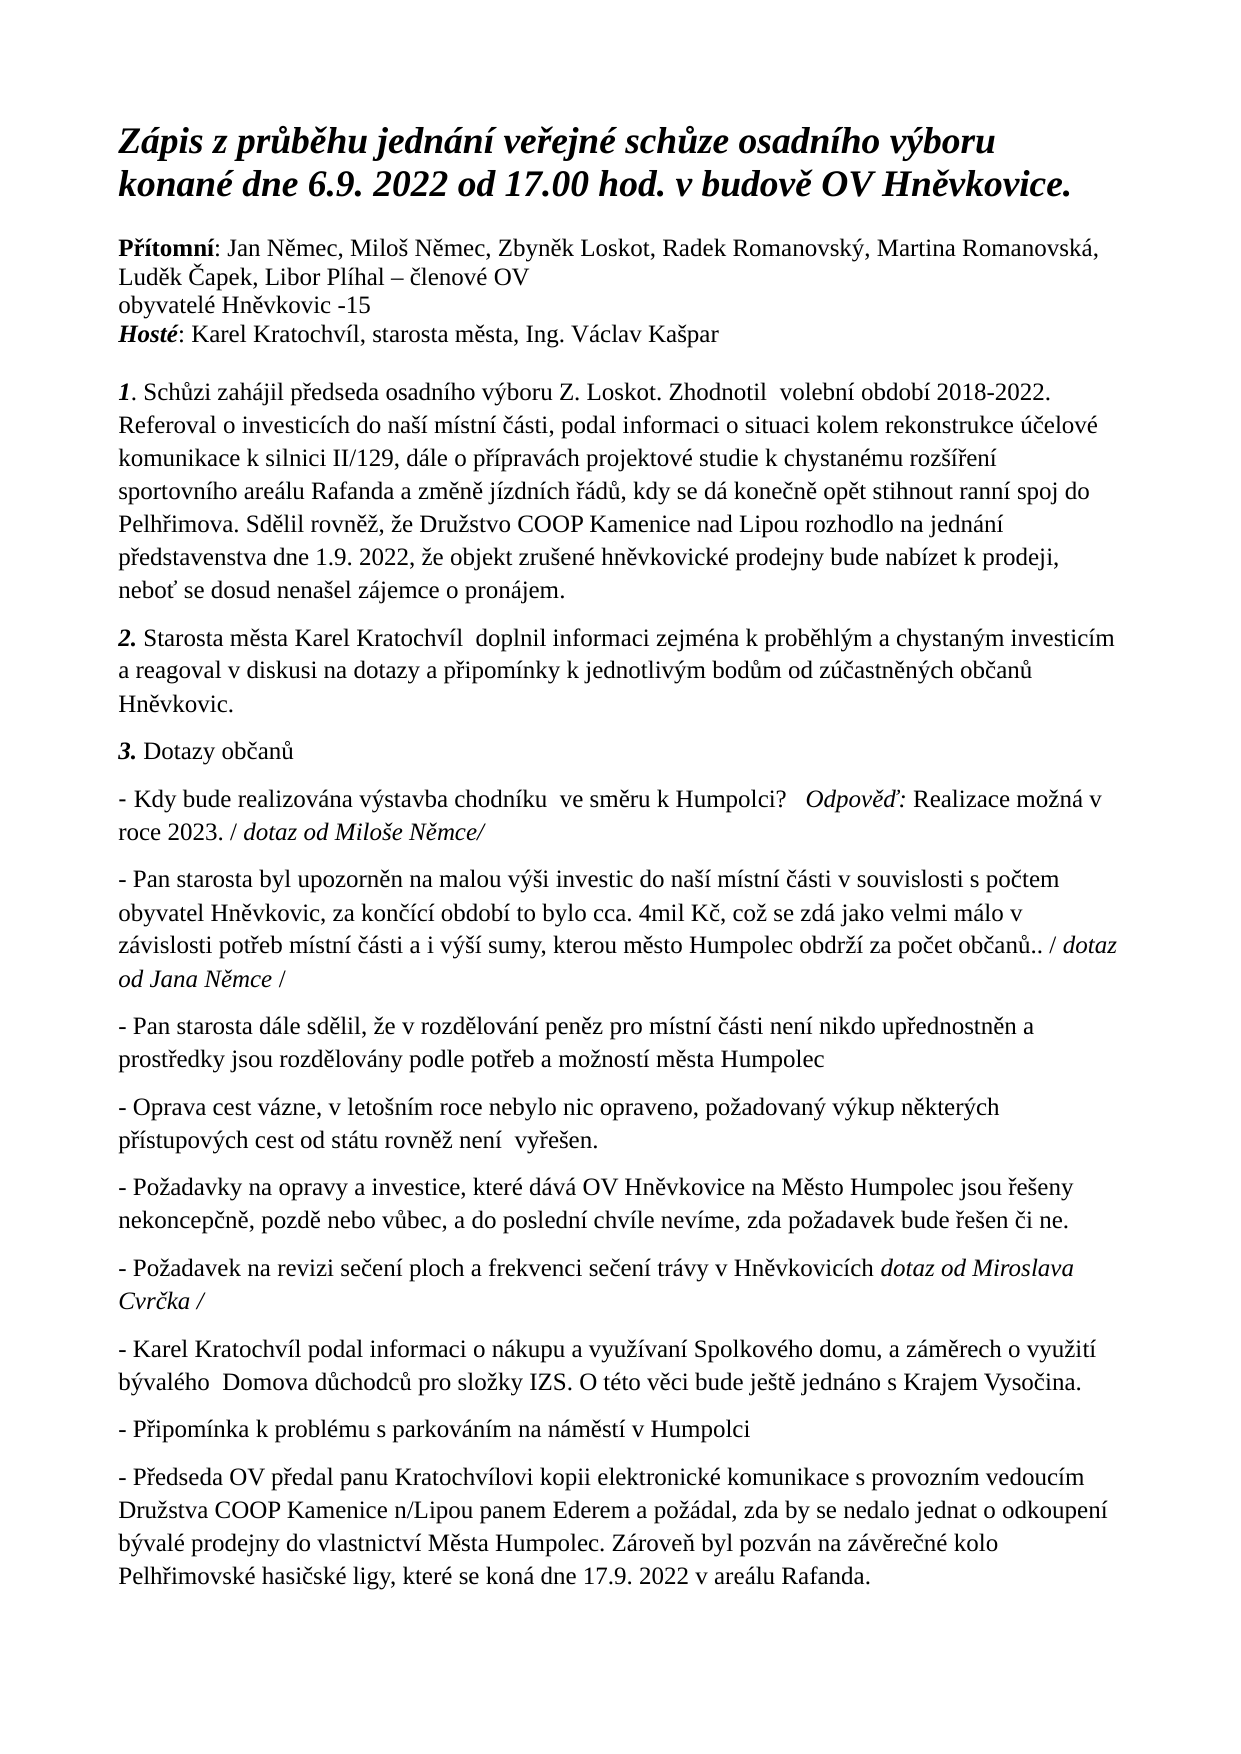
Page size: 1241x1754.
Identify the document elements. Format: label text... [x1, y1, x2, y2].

text - Požadavek na revizi sečení ploch a frekvenci sečení trávy v Hněvkovicích dotaz od Miroslava Cvrčka / [118, 1253, 1122, 1315]
text - Připomínka k problému s parkováním na náměstí v Humpolci [118, 1414, 1122, 1443]
text - Předseda OV předal panu Kratochvílovi kopii elektronické komunikace s provozním vedoucím Družstva COOP Kamenice n/Lipou panem Ederem a požádal, zda by se nedalo jednat o odkoupení bývalé prodejny do vlastnictví Města Humpolec. Zároveň byl pozván na závěrečné kolo Pelhřimovské hasičské ligy, které se koná dne 17.9. 2022 v areálu Rafanda. [118, 1462, 1122, 1590]
text - Kdy bude realizována výstavba chodníku ve směru k Humpolci? Odpověď: Realizace možná v roce 2023. / dotaz od Miloše Němce/ [118, 784, 1122, 846]
text 2. Starosta města Karel Kratochvíl doplnil informaci zejména k proběhlým a chystaným investicím a reagoval v diskusi na dotazy a připomínky k jednotlivým bodům od zúčastněných občanů Hněvkovic. [118, 623, 1122, 717]
text 1. Schůzi zahájil předseda osadního výboru Z. Loskot. Zhodnotil volební období 2018-2022. Referoval o investicích do naší místní části, podal informaci o situaci kolem rekonstrukce účelové komunikace k silnici II/129, dále o přípravách projektové studie k chystanému rozšíření sportovního areálu Rafanda a změně jízdních řádů, kdy se dá konečně opět stihnout ranní spoj do Pelhřimova. Sdělil rovněž, že Družstvo COOP Kamenice nad Lipou rozhodlo na jednání představenstva dne 1.9. 2022, že objekt zrušené hněvkovické prodejny bude nabízet k prodeji, neboť se dosud nenašel zájemce o pronájem. [118, 377, 1122, 604]
text - Pan starosta dále sdělil, že v rozdělování peněz pro místní části není nikdo upřednostněn a prostředky jsou rozdělovány podle potřeb a možností města Humpolec [118, 1011, 1122, 1073]
text - Požadavky na opravy a investice, které dává OV Hněvkovice na Město Humpolec jsou řešeny nekoncepčně, pozdě nebo vůbec, a do poslední chvíle nevíme, zda požadavek bude řešen či ne. [118, 1172, 1122, 1234]
text Hosté: Karel Kratochvíl, starosta města, Ing. Václav Kašpar [118, 319, 1122, 348]
text 3. Dotazy občanů [118, 736, 1122, 765]
text Přítomní: Jan Němec, Miloš Němec, Zbyněk Loskot, Radek Romanovský, Martina Romanovská, Luděk Čapek, Libor Plíhal – členové OV [118, 233, 1122, 291]
text obyvatelé Hněvkovic -15 [118, 291, 1122, 319]
text - Pan starosta byl upozorněn na malou výši investic do naší místní části v souvislosti s počtem obyvatel Hněvkovic, za končící období to bylo cca. 4mil Kč, což se zdá jako velmi málo v závislosti potřeb místní části a i výší sumy, kterou město Humpolec obdrží za počet občanů.. / dotaz od Jana Němce / [118, 864, 1122, 992]
text - Oprava cest vázne, v letošním roce nebylo nic opraveno, požadovaný výkup některých přístupových cest od státu rovněž není vyřešen. [118, 1092, 1122, 1154]
text - Karel Kratochvíl podal informaci o nákupu a využívaní Spolkového domu, a záměrech o využití bývalého Domova důchodců pro složky IZS. O této věci bude ještě jednáno s Krajem Vysočina. [118, 1334, 1122, 1396]
text Zápis z průběhu jednání veřejné schůze osadního výboru konané dne 6.9. 2022 od 17.00 hod. v budově OV Hněvkovice. [118, 118, 1122, 204]
